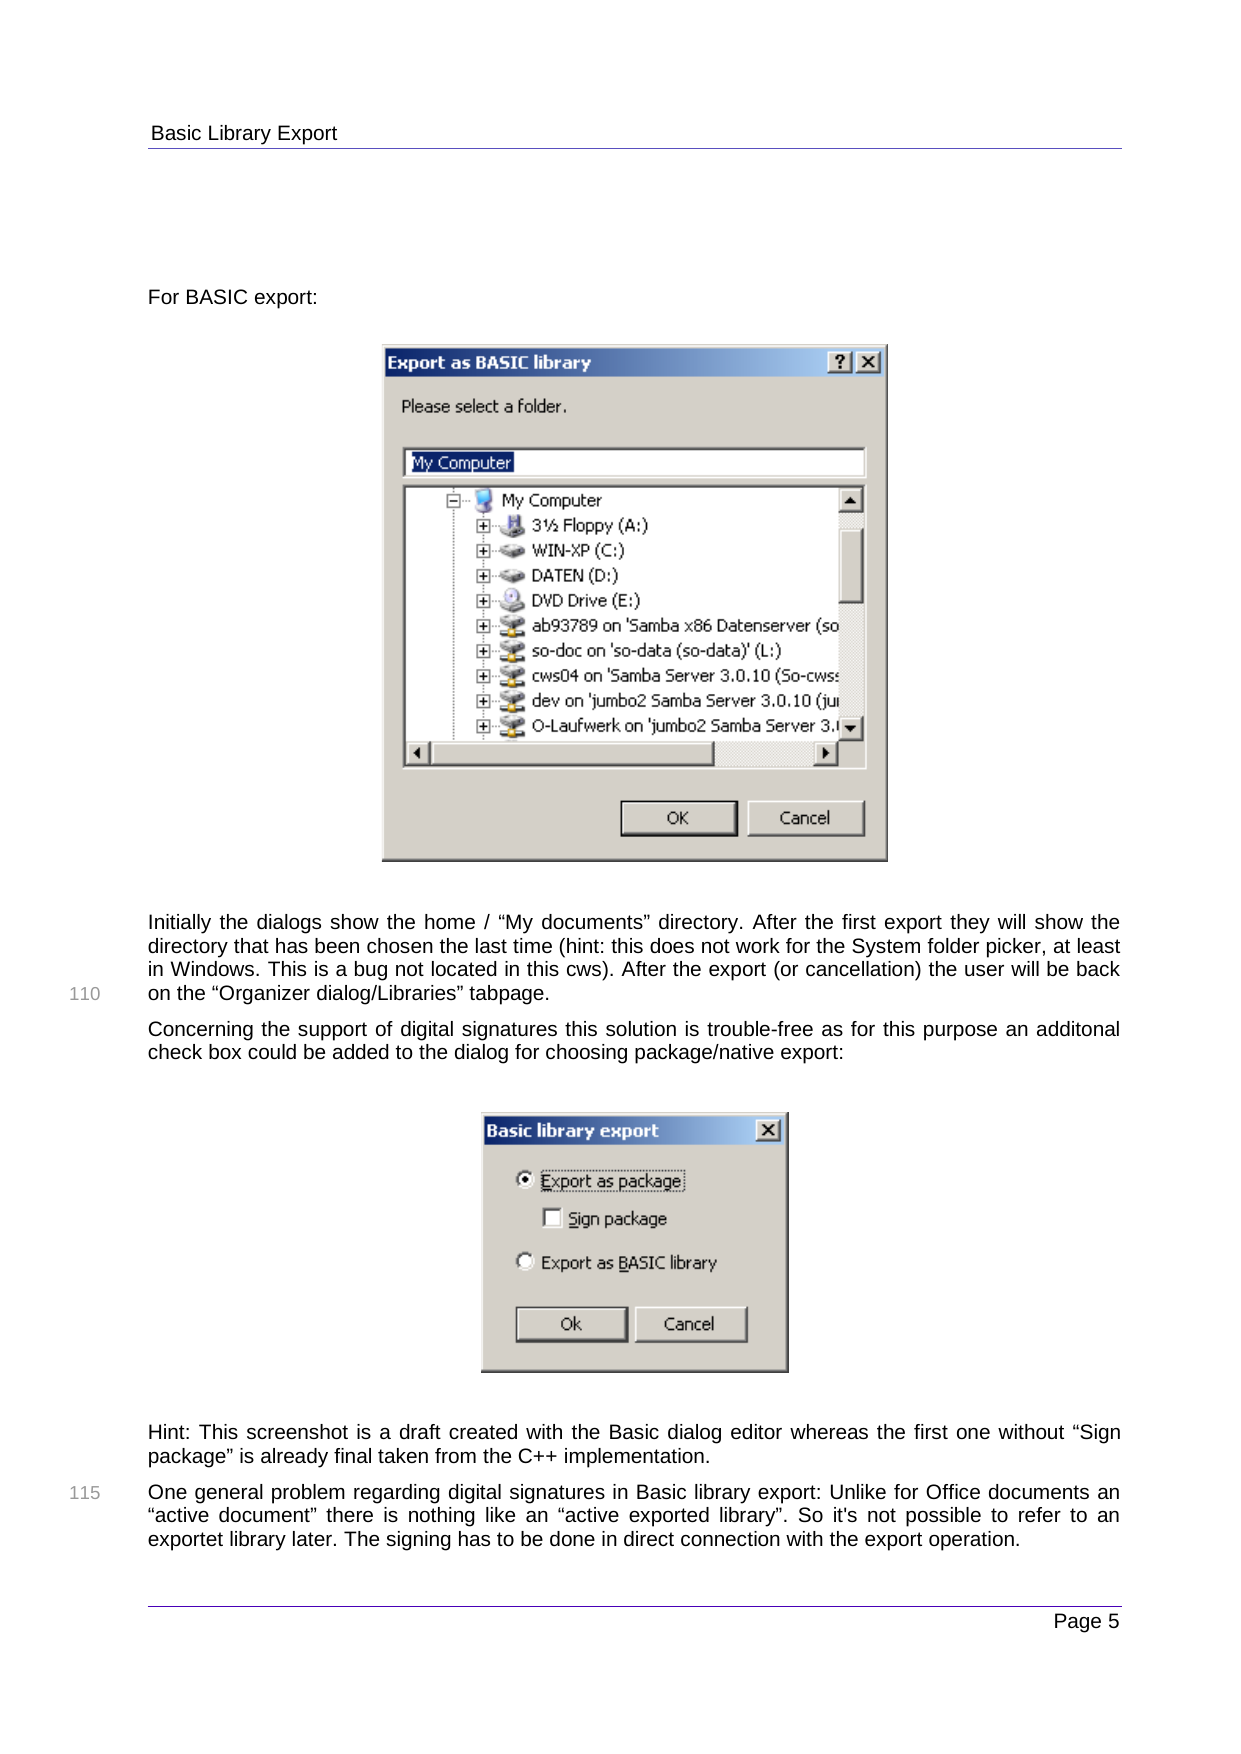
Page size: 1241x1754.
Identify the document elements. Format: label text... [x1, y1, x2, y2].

text For BASIC export: [148, 285, 1122, 332]
text Initially the dialogs show the home / “My documents” directory. After the first export they will show the directory that has been chosen the last time (hint: this does not work for the System folder picker, at least in Windows. This is a bug not located in this cws). After the export (or cancellation) the user will be back on the “Organizer dialog/Libraries” tabpage. [148, 911, 1122, 1005]
picture [481, 1112, 789, 1373]
text Concerning the support of digital signatures this solution is trouble-free as for this purpose an additonal check box could be added to the dialog for choosing package/native export: [148, 1017, 1122, 1064]
picture [381, 344, 888, 862]
text One general problem regarding digital signatures in Basic library export: Unlike for Office documents an “active document” there is nothing like an “active exported library”. So it's not possible to refer to an exportet library later. The signing has to be done in direct connection with the export operation. [148, 1480, 1122, 1551]
text Hint: This screenshot is a draft created with the Basic dialog editor whereas the first one without “Sign package” is already final taken from the C++ implementation. [148, 1421, 1122, 1468]
